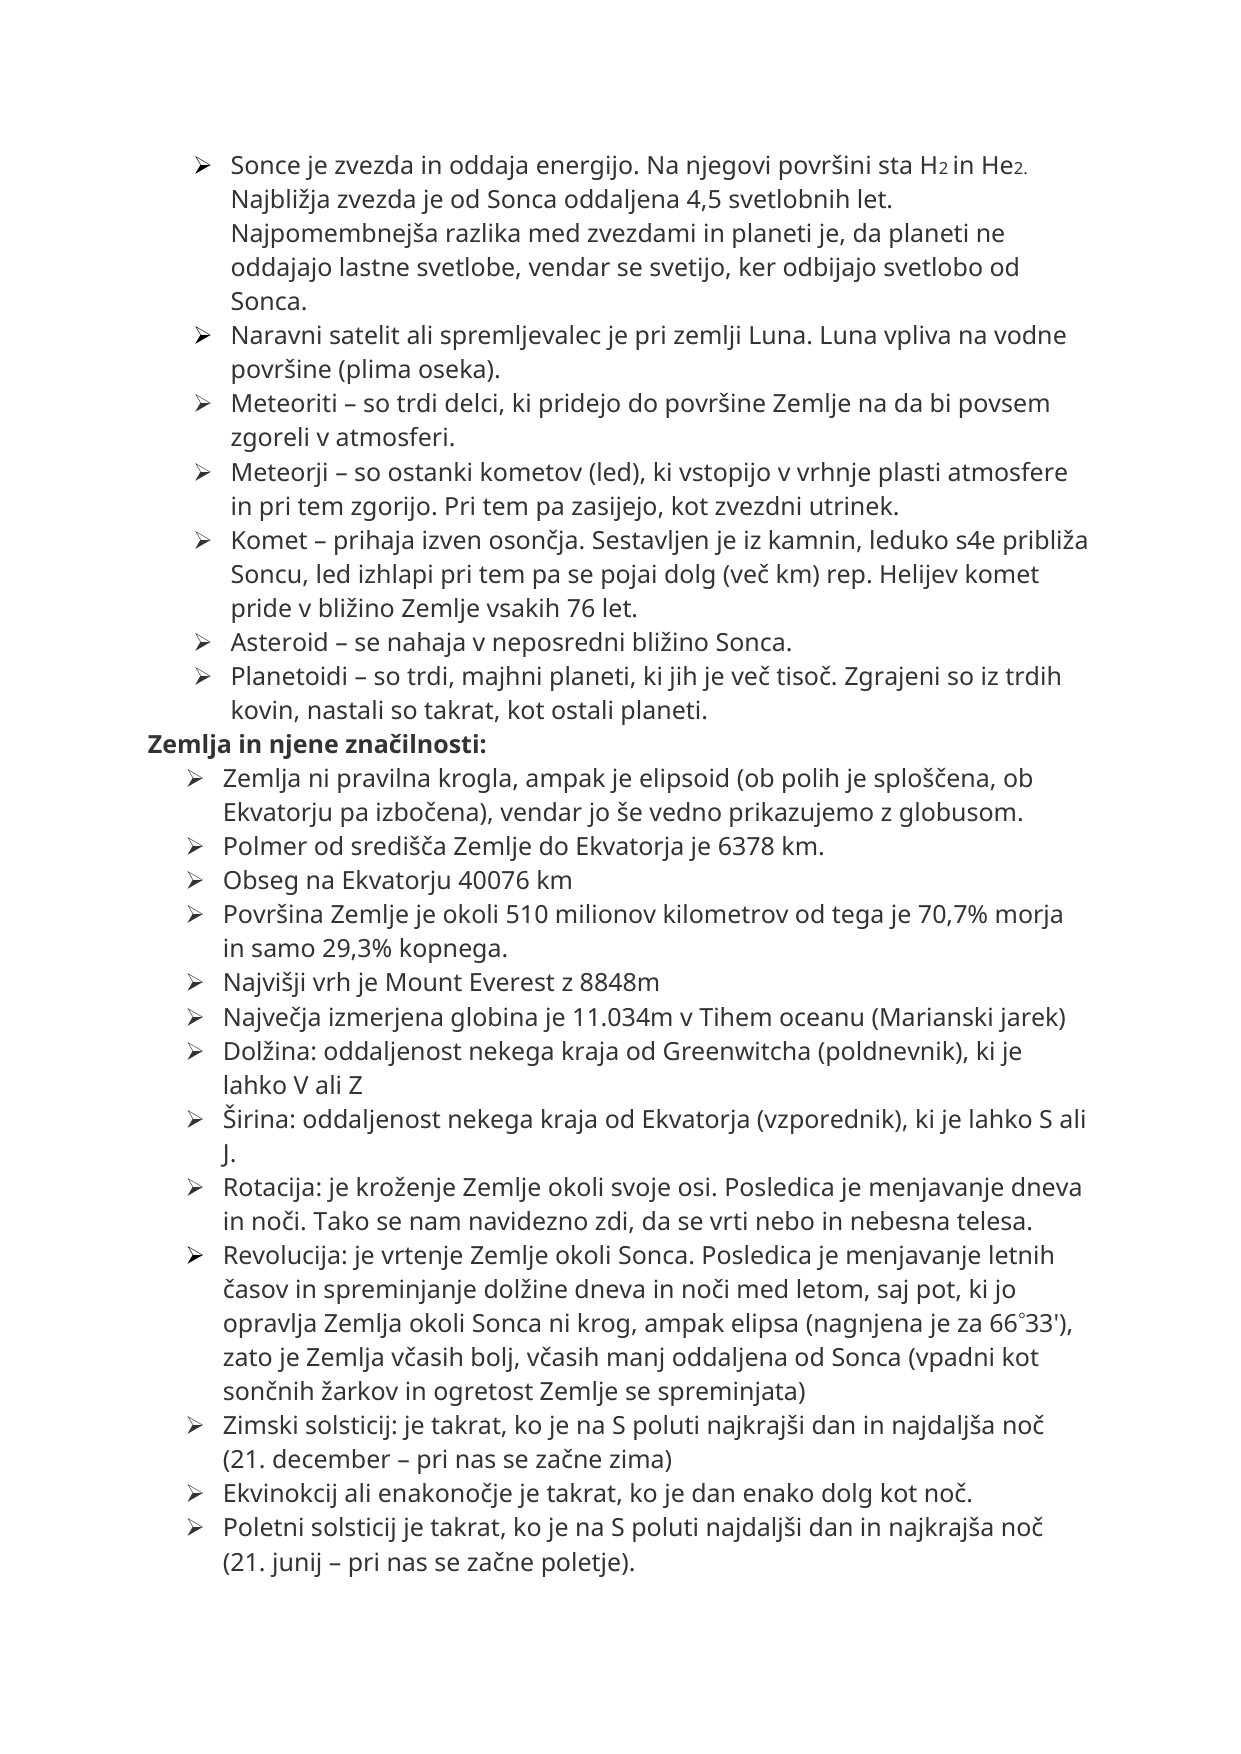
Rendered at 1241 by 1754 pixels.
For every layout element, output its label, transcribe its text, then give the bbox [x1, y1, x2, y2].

list Planetoidi – so trdi, majhni planeti, ki jih je več tisoč. Zgrajeni so iz trdih kovin, nastali so takrat, kot ostali planeti. [193, 658, 1093, 727]
list Poletni solsticij je takrat, ko je na S poluti najdaljši dan in najkrajša noč (21. junij – pri nas se začne poletje). [185, 1510, 1093, 1578]
list Zimski solsticij: je takrat, ko je na S poluti najkrajši dan in najdaljša noč (21. december – pri nas se začne zima) [185, 1408, 1093, 1476]
list Najvišji vrh je Mount Everest z 8848m [185, 965, 1093, 999]
list Obseg na Ekvatorju 40076 km [185, 863, 1093, 897]
list Sonce je zvezda in oddaja energijo. Na njegovi površini sta H2 in He2. Najbližja zvezda je od Sonca oddaljena 4,5 svetlobnih let. Najpomembnejša razlika med zvezdami in planeti je, da planeti ne oddajajo lastne svetlobe, vendar se svetijo, ker odbijajo svetlobo od Sonca. [193, 148, 1093, 318]
list Meteoriti – so trdi delci, ki pridejo do površine Zemlje na da bi povsem zgoreli v atmosferi. [193, 386, 1093, 454]
list Dolžina: oddaljenost nekega kraja od Greenwitcha (poldnevnik), ki je lahko V ali Z [185, 1033, 1093, 1101]
list Naravni satelit ali spremljevalec je pri zemlji Luna. Luna vpliva na vodne površine (plima oseka). [193, 318, 1093, 386]
text Zemlja in njene značilnosti: [148, 727, 1093, 761]
list Revolucija: je vrtenje Zemlje okoli Sonca. Posledica je menjavanje letnih časov in spreminjanje dolžine dneva in noči med letom, saj pot, ki jo opravlja Zemlja okoli Sonca ni krog, ampak elipsa (nagnjena je za 6633'), zato je Zemlja včasih bolj, včasih manj oddaljena od Sonca (vpadni kot sončnih žarkov in ogretost Zemlje se spreminjata) [185, 1238, 1093, 1408]
list Širina: oddaljenost nekega kraja od Ekvatorja (vzporednik), ki je lahko S ali J. [185, 1101, 1093, 1169]
list Največja izmerjena globina je 11.034m v Tihem oceanu (Marianski jarek) [185, 999, 1093, 1033]
list Asteroid – se nahaja v neposredni bližino Sonca. [193, 624, 1093, 658]
list Rotacija: je kroženje Zemlje okoli svoje osi. Posledica je menjavanje dneva in noči. Tako se nam navidezno zdi, da se vrti nebo in nebesna telesa. [185, 1169, 1093, 1238]
list Zemlja ni pravilna krogla, ampak je elipsoid (ob polih je sploščena, ob Ekvatorju pa izbočena), vendar jo še vedno prikazujemo z globusom. [185, 761, 1093, 829]
list Ekvinokcij ali enakonočje je takrat, ko je dan enako dolg kot noč. [185, 1476, 1093, 1510]
list Površina Zemlje je okoli 510 milionov kilometrov od tega je 70,7% morja in samo 29,3% kopnega. [185, 897, 1093, 965]
list Meteorji – so ostanki kometov (led), ki vstopijo v vrhnje plasti atmosfere in pri tem zgorijo. Pri tem pa zasijejo, kot zvezdni utrinek. [193, 454, 1093, 522]
list Komet – prihaja izven osončja. Sestavljen je iz kamnin, leduko s4e približa Soncu, led izhlapi pri tem pa se pojai dolg (več km) rep. Helijev komet pride v bližino Zemlje vsakih 76 let. [193, 522, 1093, 624]
list Polmer od središča Zemlje do Ekvatorja je 6378 km. [185, 829, 1093, 863]
